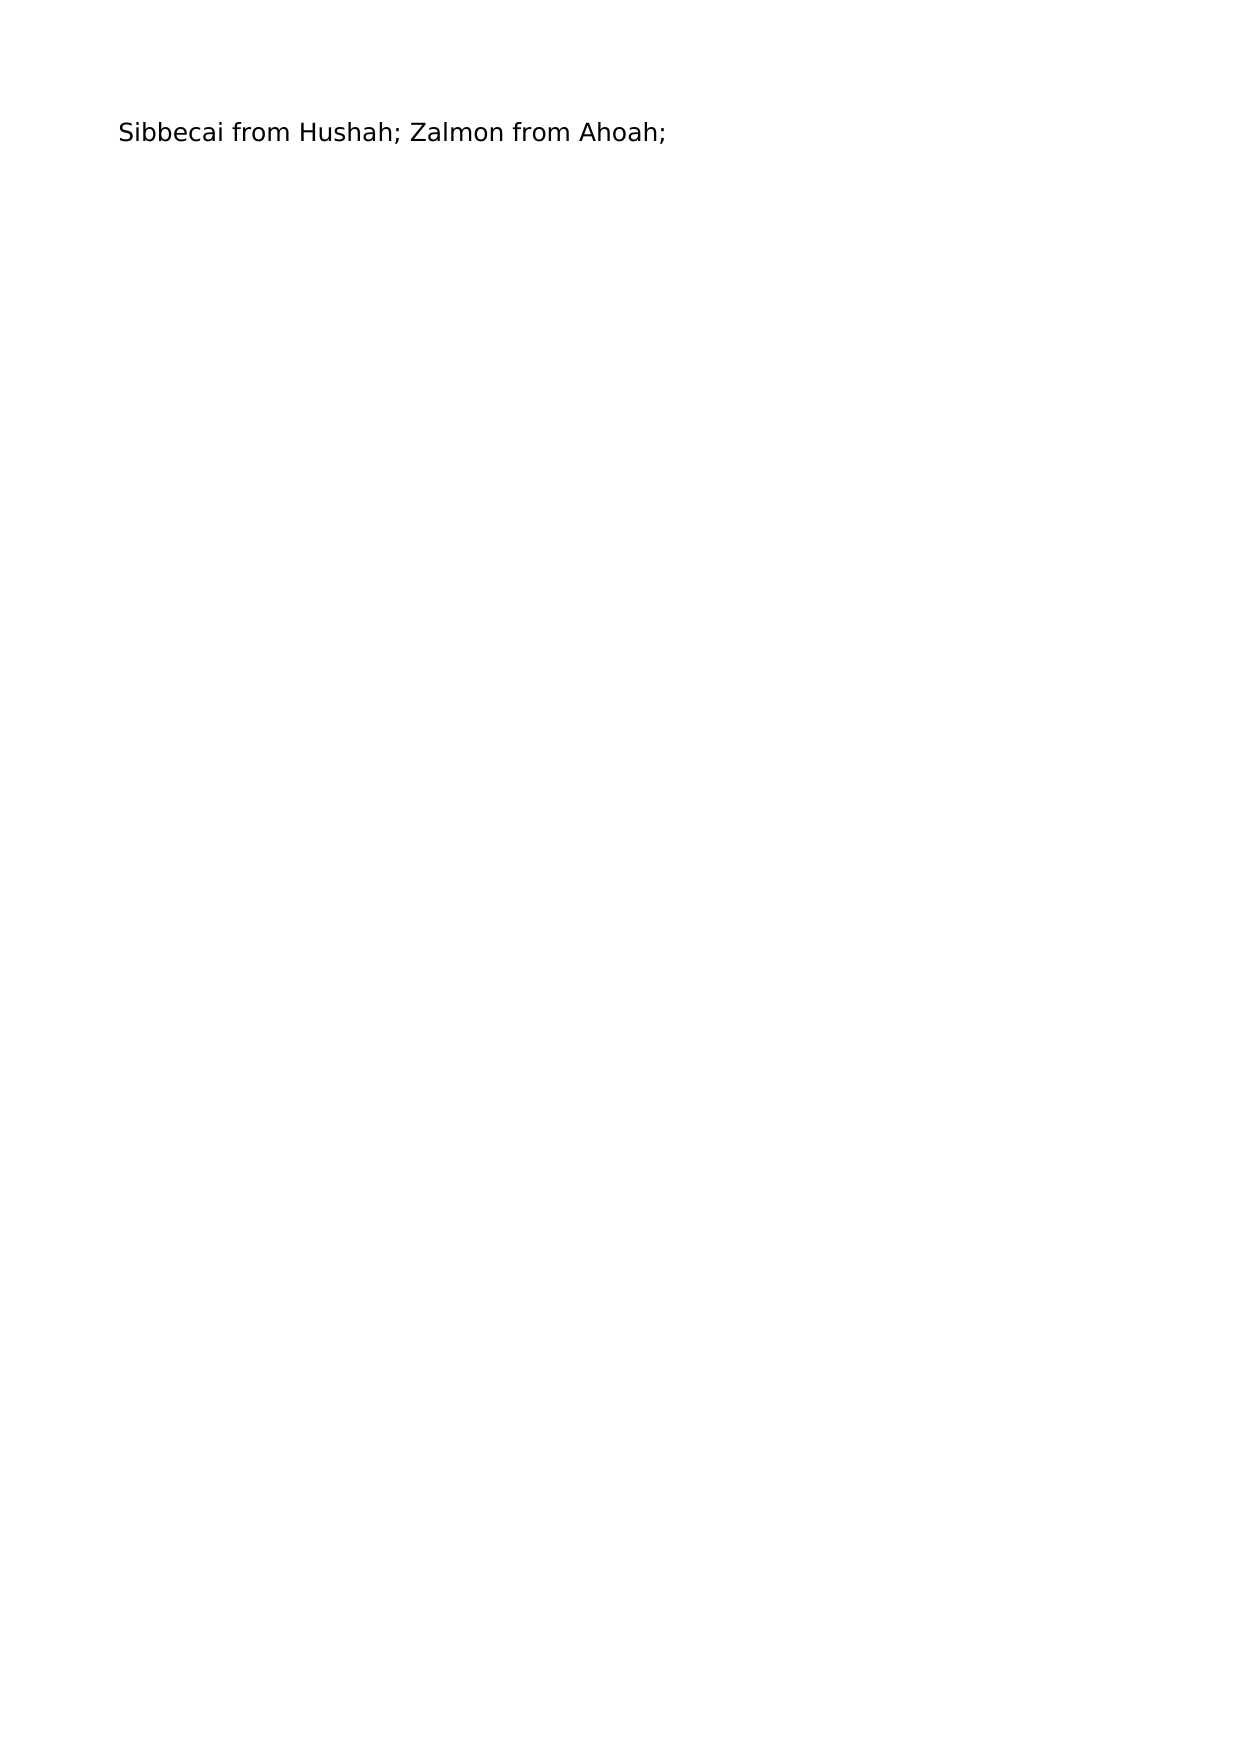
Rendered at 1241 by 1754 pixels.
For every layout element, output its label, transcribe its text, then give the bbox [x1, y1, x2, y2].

text Sibbecai from Hushah; Zalmon from Ahoah; [118, 118, 1122, 147]
